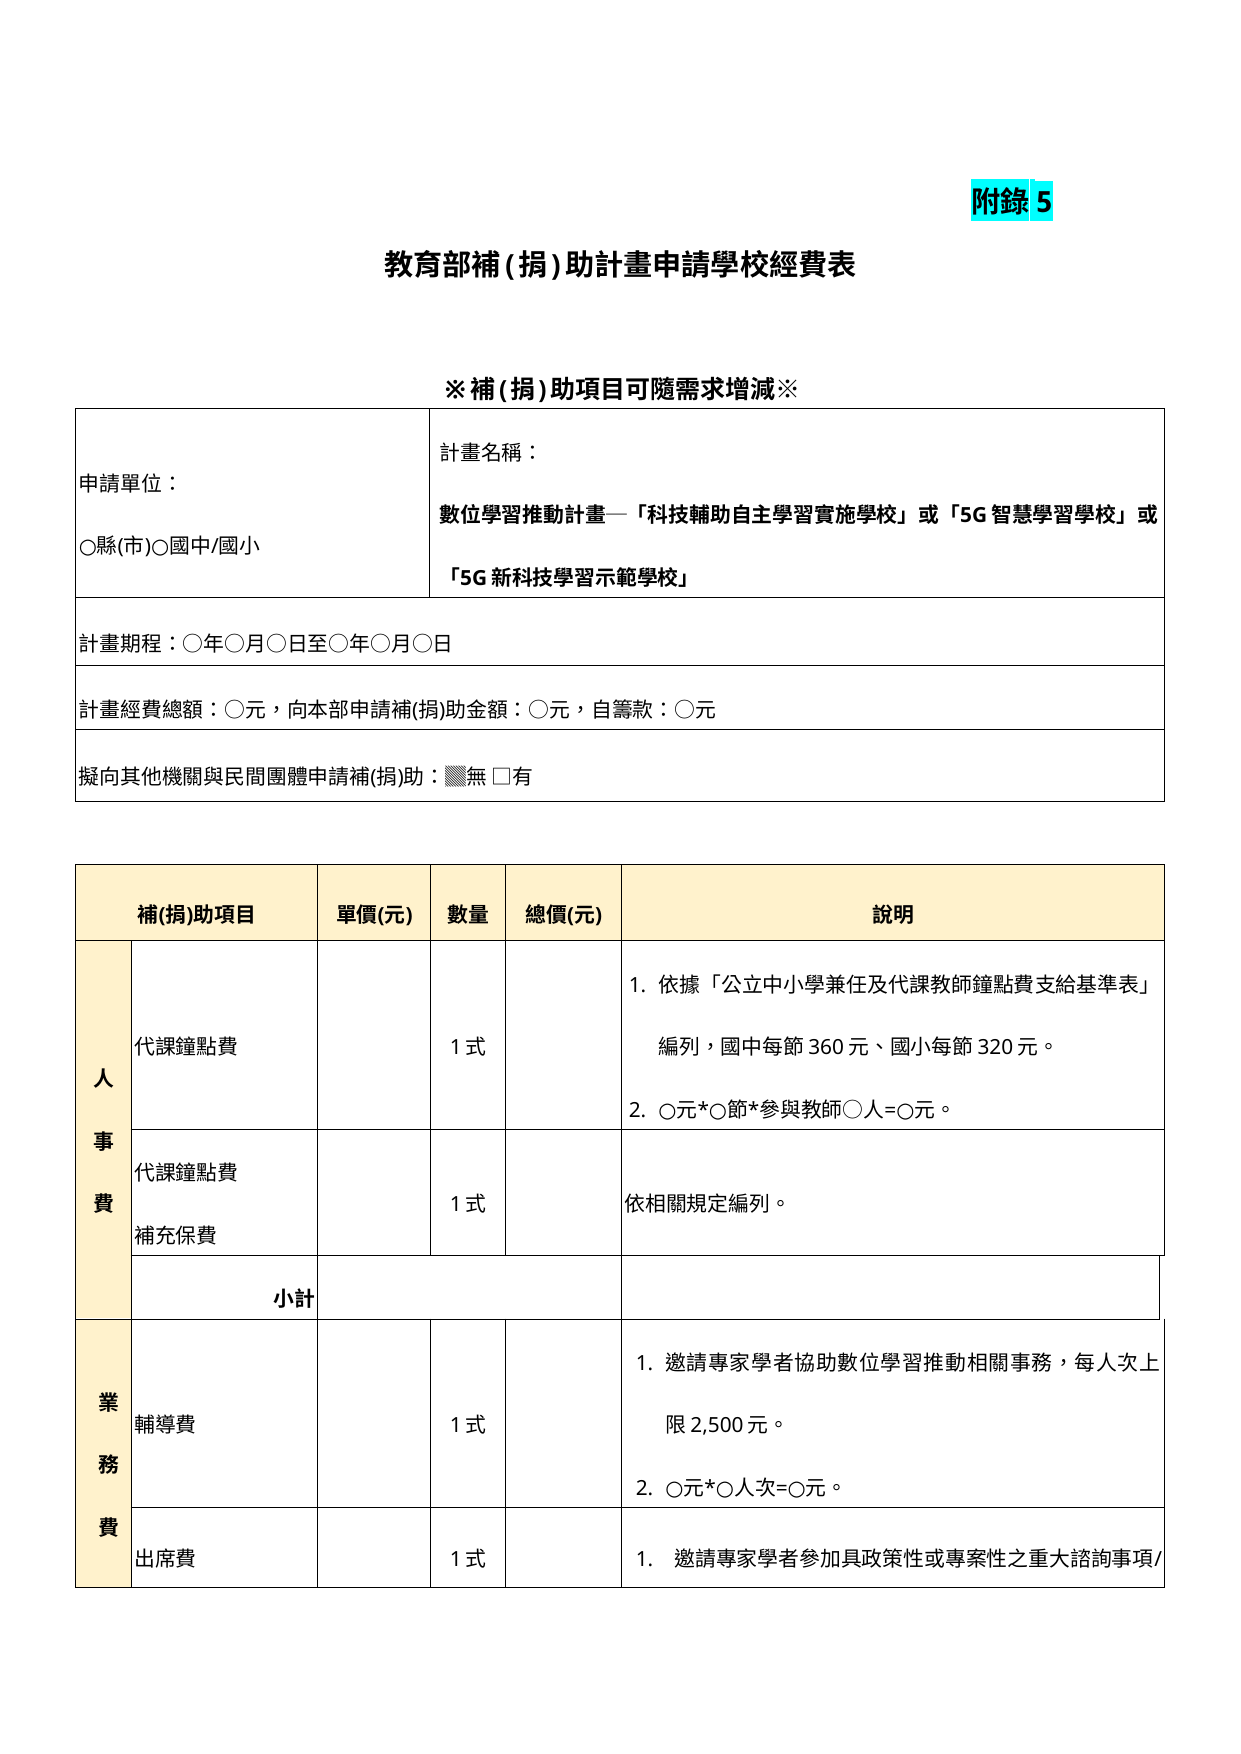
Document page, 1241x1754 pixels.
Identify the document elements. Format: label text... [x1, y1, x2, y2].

table_cell 1式 [431, 1130, 505, 1255]
table_cell 輔導費 [132, 1320, 317, 1507]
table_cell 計畫經費總額：○元，向本部申請補(捐)助金額：○元，自籌款：○元 [76, 666, 1164, 729]
table_cell 邀請專家學者協助數位學習推動相關事務，每人次上限2,500元。 ○元*○人次=○元。 [622, 1319, 1164, 1507]
table_cell 計畫期程：○年○月○日至○年○月○日 [76, 598, 1164, 665]
table_header 補(捐)助項目 [76, 865, 317, 940]
text ※補(捐)助項目可隨需求增減※ [187, 346, 1053, 408]
table_cell 依相關規定編列。 [622, 1130, 1164, 1255]
table_cell 1式 [431, 1508, 505, 1587]
table_header 申請單位： ○縣(市)○國中/國小 [76, 409, 429, 597]
table_cell 依據「公立中小學兼任及代課教師鐘點費支給基準表」編列，國中每節360元、國小每節320元。 ○元*○節*參與教師○人=○元。 [622, 941, 1164, 1129]
table_cell [1160, 1256, 1165, 1318]
table_cell [318, 1256, 621, 1318]
table_cell 1式 [431, 1320, 505, 1507]
table_cell 人事費 [76, 941, 131, 1318]
table_cell [506, 1130, 621, 1255]
table_cell 1式 [431, 941, 505, 1129]
table_cell [506, 941, 621, 1129]
table_header 單價(元) [318, 865, 430, 940]
table_cell 邀請專家學者參加具政策性或專案性之重大諮詢事項/ [622, 1508, 1164, 1587]
table_cell [318, 1130, 430, 1255]
table_cell 小計 [132, 1256, 317, 1318]
table_cell 擬向其他機關與民間團體申請補(捐)助：▓無 □有 [76, 730, 1164, 801]
text 附錄5 [187, 158, 1053, 221]
table_cell [318, 941, 430, 1129]
table_cell [622, 1256, 1159, 1318]
table_cell [506, 1320, 621, 1507]
table_cell [318, 1320, 430, 1507]
table_cell 代課鐘點費 補充保費 [132, 1130, 317, 1255]
text 教育部補(捐)助計畫申請學校經費表 [187, 221, 1053, 283]
table_cell [318, 1508, 430, 1587]
table_header 數量 [431, 865, 505, 940]
table_header 總價(元) [506, 865, 621, 940]
table_header 說明 [622, 865, 1164, 940]
table_cell [506, 1508, 621, 1587]
table_cell 代課鐘點費 [132, 941, 317, 1129]
table_cell 出席費 [132, 1508, 317, 1587]
table_cell 業務費 [76, 1320, 131, 1587]
table_header 計畫名稱： 數位學習推動計畫─「科技輔助自主學習實施學校」或「5G智慧學習學校」或「5G新科技學習示範學校」 [430, 409, 1164, 597]
